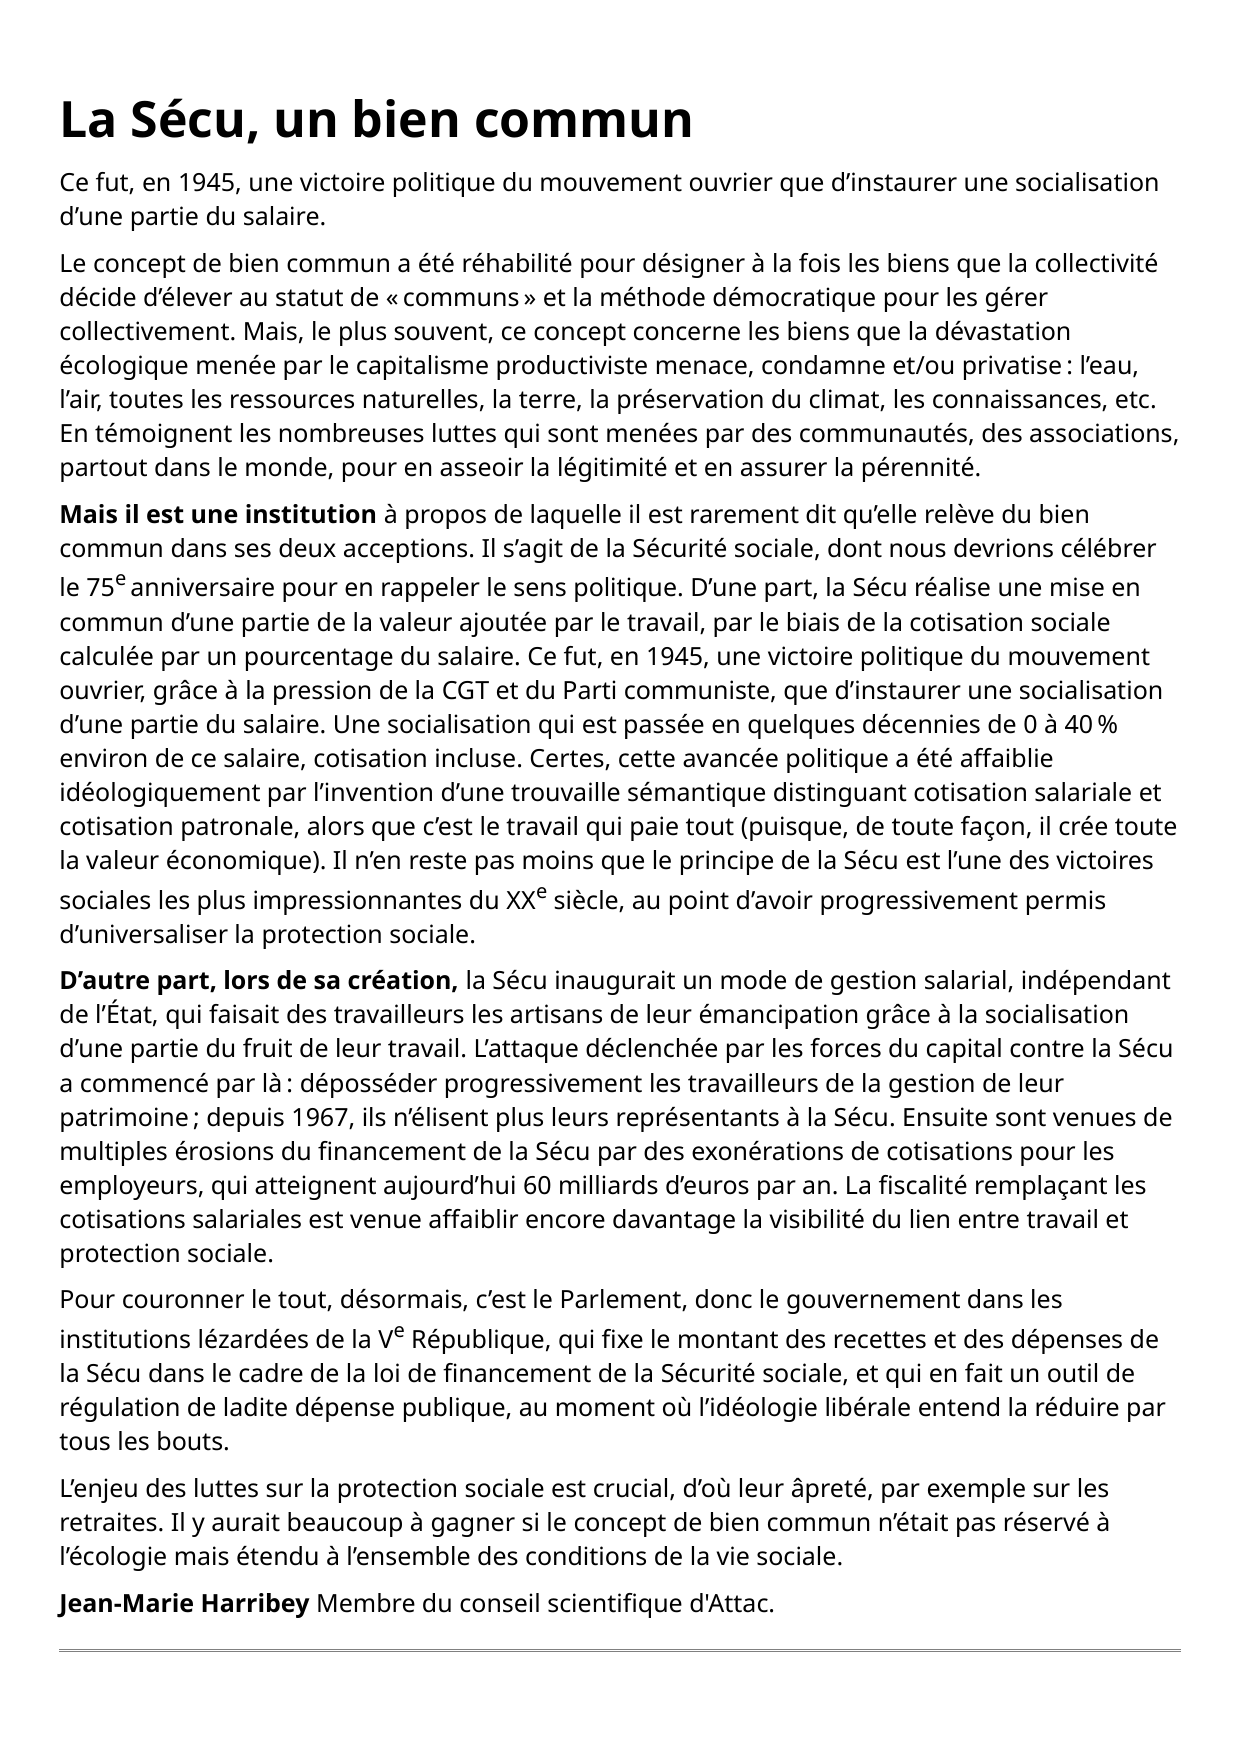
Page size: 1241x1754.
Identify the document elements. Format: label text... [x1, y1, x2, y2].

text Jean-Marie Harribey Membre du conseil scientifique d'Attac. [59, 1585, 1181, 1619]
text Le concept de bien commun a été réhabilité pour désigner à la fois les biens que la collectivité décide d’élever au statut de « communs » et la méthode démocratique pour les gérer collectivement. Mais, le plus souvent, ce concept concerne les biens que la dévastation écologique menée par le capitalisme productiviste menace, condamne et/ou privatise : l’eau, l’air, toutes les ressources naturelles, la terre, la préservation du climat, les connaissances, etc. En témoignent les nombreuses luttes qui sont menées par des communautés, des associations, partout dans le monde, pour en asseoir la légitimité et en assurer la pérennité. [59, 245, 1181, 484]
text D’autre part, lors de sa création, la Sécu inaugurait un mode de gestion salarial, indépendant de l’État, qui faisait des travailleurs les artisans de leur émancipation grâce à la socialisation d’une partie du fruit de leur travail. L’attaque déclenchée par les forces du capital contre la Sécu a commencé par là : déposséder progressivement les travailleurs de la gestion de leur patrimoine ; depuis 1967, ils n’élisent plus leurs représentants à la Sécu. Ensuite sont venues de multiples érosions du financement de la Sécu par des exonérations de cotisations pour les employeurs, qui atteignent aujourd’hui 60 milliards d’euros par an. La fiscalité remplaçant les cotisations salariales est venue affaiblir encore davantage la visibilité du lien entre travail et protection sociale. [59, 963, 1181, 1269]
text L’enjeu des luttes sur la protection sociale est crucial, d’où leur âpreté, par exemple sur les retraites. Il y aurait beaucoup à gagner si le concept de bien commun n’était pas réservé à l’écologie mais étendu à l’ensemble des conditions de la vie sociale. [59, 1471, 1181, 1573]
text Mais il est une institution à propos de laquelle il est rarement dit qu’elle relève du bien commun dans ses deux acceptions. Il s’agit de la Sécurité sociale, dont nous devrions célébrer le 75e anniversaire pour en rappeler le sens politique. D’une part, la Sécu réalise une mise en commun d’une partie de la valeur ajoutée par le travail, par le biais de la cotisation sociale calculée par un pourcentage du salaire. Ce fut, en 1945, une victoire politique du mouvement ouvrier, grâce à la pression de la CGT et du Parti communiste, que d’instaurer une socialisation d’une partie du salaire. Une socialisation qui est passée en quelques décennies de 0 à 40 % environ de ce salaire, cotisation incluse. Certes, cette avancée politique a été affaiblie idéologiquement par l’invention d’une trouvaille sémantique distinguant cotisation salariale et cotisation patronale, alors que c’est le travail qui paie tout (puisque, de toute façon, il crée toute la valeur économique). Il n’en reste pas moins que le principe de la Sécu est l’une des victoires sociales les plus impressionnantes du XXe siècle, au point d’avoir progressivement permis d’universaliser la protection sociale. [59, 496, 1181, 951]
subtitle La Sécu, un bien commun [59, 84, 1181, 152]
text Ce fut, en 1945, une victoire politique du mouvement ouvrier que d’instaurer une socialisation d’une partie du salaire. [59, 165, 1181, 233]
text Pour couronner le tout, désormais, c’est le Parlement, donc le gouvernement dans les institutions lézardées de la Ve République, qui fixe le montant des recettes et des dépenses de la Sécu dans le cadre de la loi de financement de la Sécurité sociale, et qui en fait un outil de régulation de ladite dépense publique, au moment où l’idéologie libérale entend la réduire par tous les bouts. [59, 1282, 1181, 1458]
